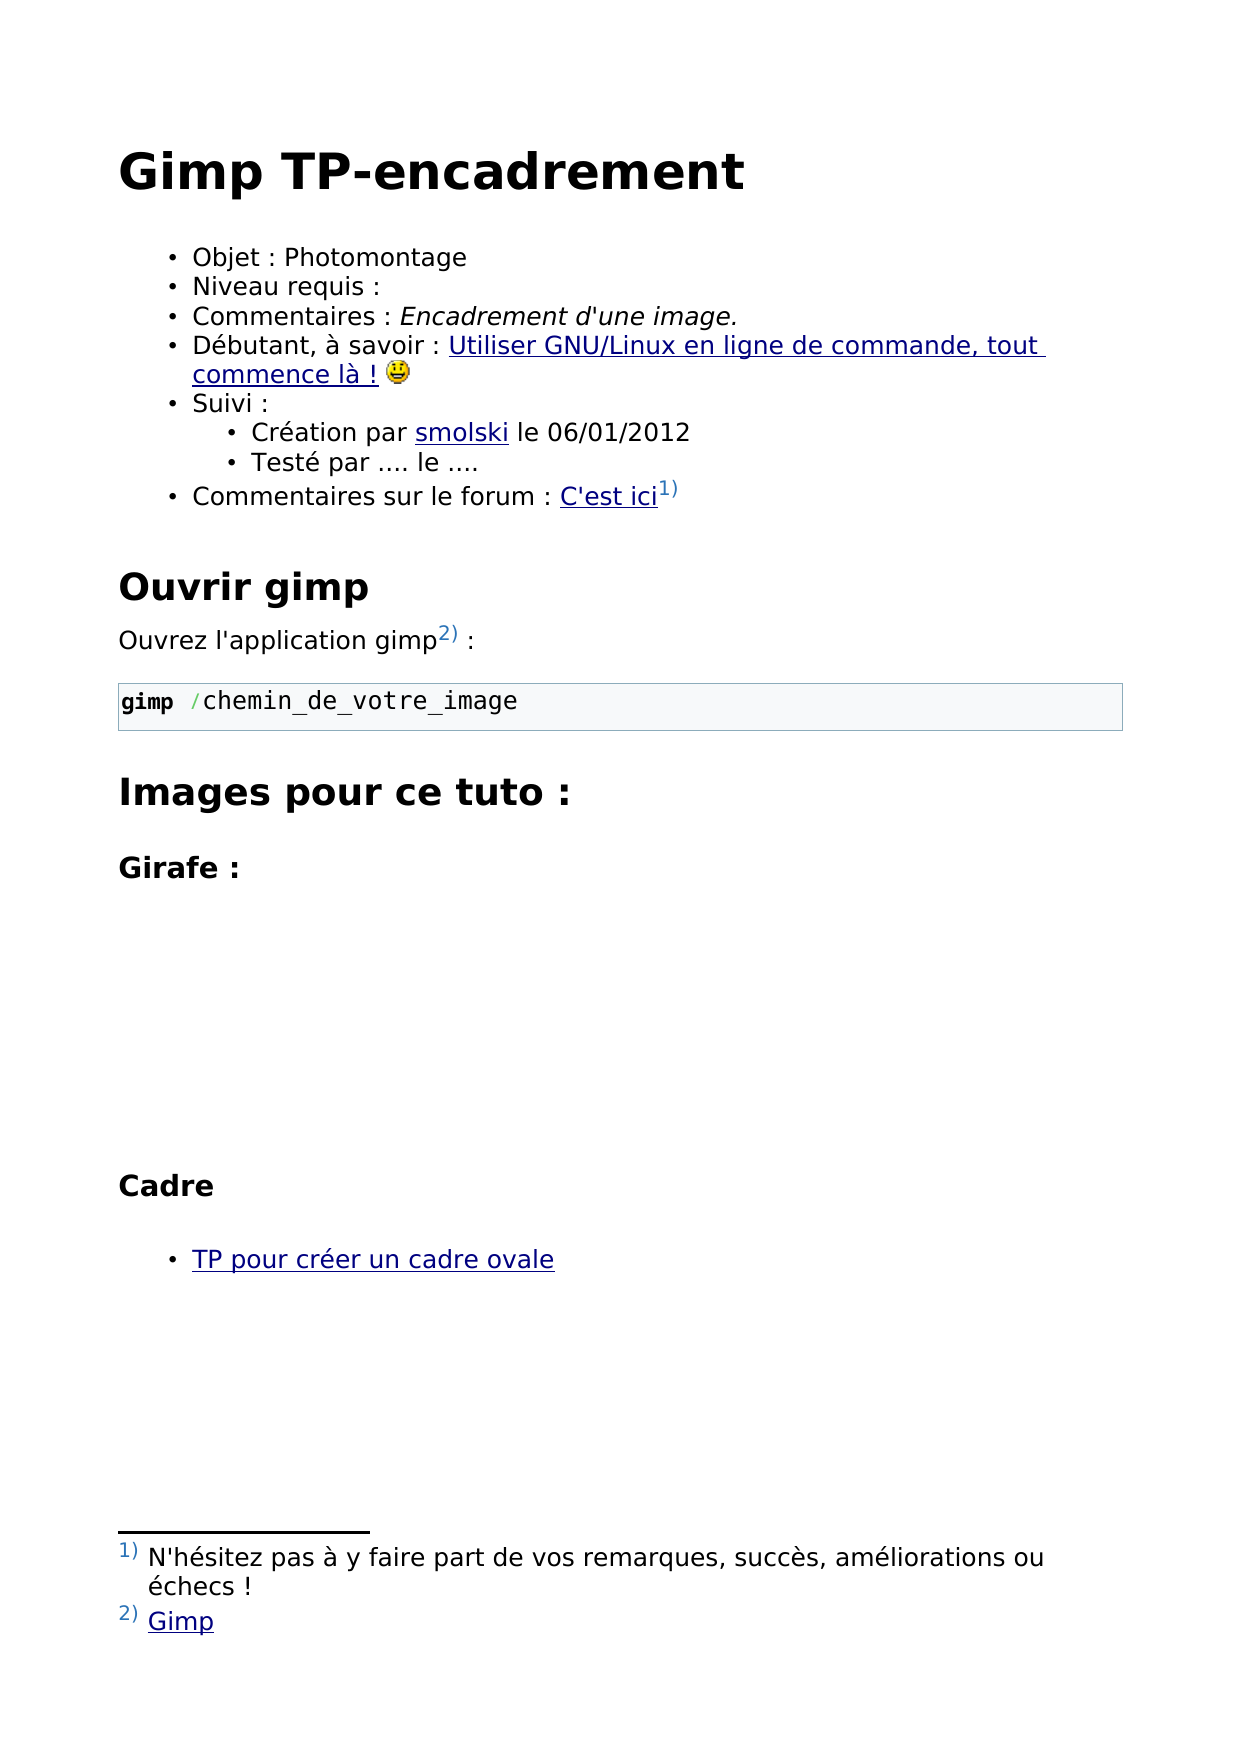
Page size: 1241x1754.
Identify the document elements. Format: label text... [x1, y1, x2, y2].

text Gimp [118, 1602, 1122, 1636]
picture [386, 360, 410, 384]
list Commentaires sur le forum : C'est ici [177, 477, 1122, 511]
subtitle Gimp TP-encadrement [118, 143, 1122, 201]
list TP pour créer un cadre ovale [177, 1246, 1122, 1275]
subtitle Ouvrir gimp [118, 565, 1122, 609]
table_header gimp /chemin_de_votre_image [119, 684, 1122, 730]
list N'hésitez pas à y faire part de vos remarques, succès, améliorations ou échecs ! [118, 1538, 1122, 1602]
subtitle Cadre [118, 1170, 1122, 1204]
list Objet : Photomontage [177, 243, 1122, 272]
subtitle Images pour ce tuto : [118, 770, 1122, 814]
subtitle Girafe : [118, 851, 1122, 885]
list Débutant, à savoir : Utiliser GNU/Linux en ligne de commande, tout commence là ! [177, 331, 1122, 389]
list Niveau requis : [177, 272, 1122, 302]
list Suivi : [177, 389, 1122, 418]
list Création par smolski le 06/01/2012 [236, 418, 1122, 448]
text Ouvrez l'application gimp : [118, 622, 1122, 656]
list Testé par .... le .... [236, 448, 1122, 477]
list Commentaires : Encadrement d'une image. [177, 302, 1122, 331]
